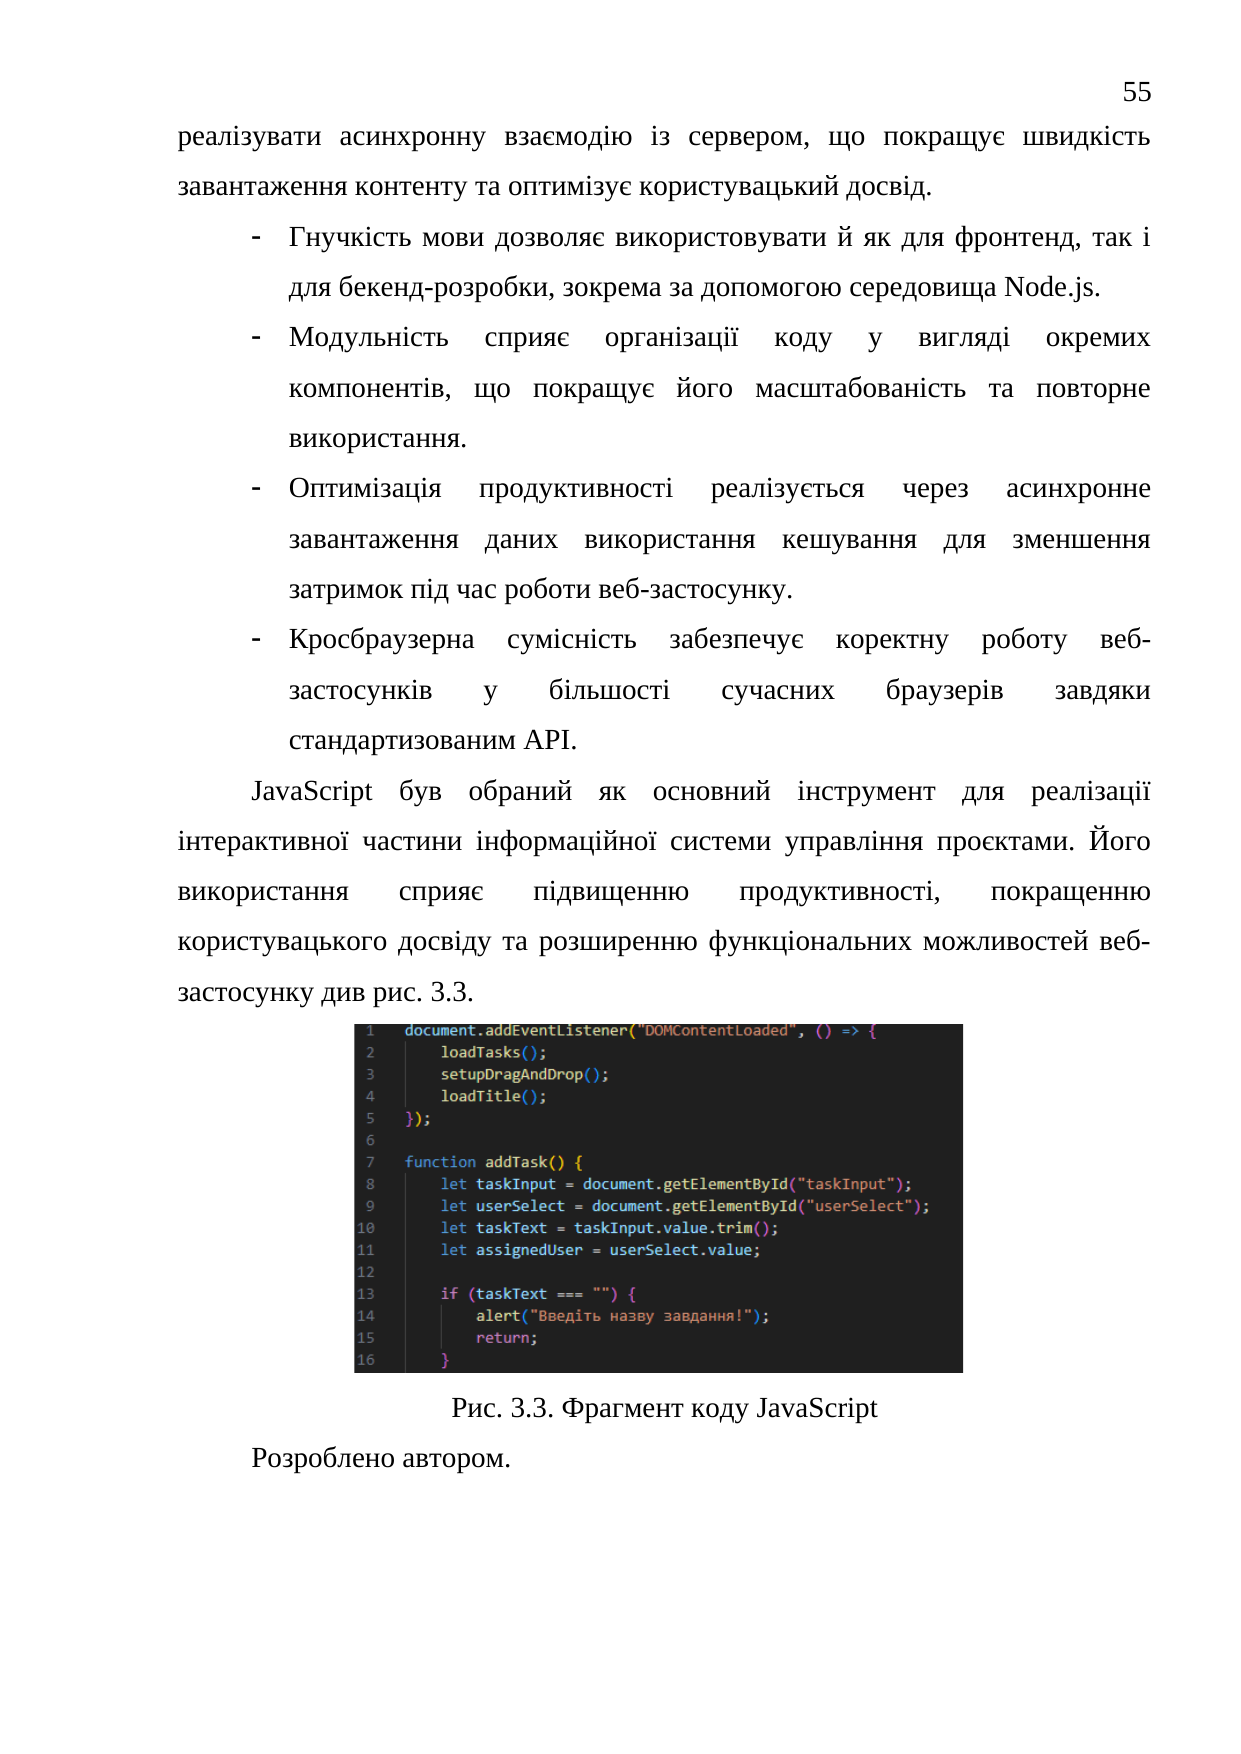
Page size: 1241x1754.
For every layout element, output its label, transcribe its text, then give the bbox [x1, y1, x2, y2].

list Гнучкість мови дозволяє використовувати й як для фронтенд, так і для бекенд-розробки, зокрема за допомогою середовища Node.js. [251, 219, 1152, 303]
list Модульність сприяє організації коду у вигляді окремих компонентів, що покращує його масштабованість та повторне використання. [251, 319, 1152, 454]
list Оптимізація продуктивності реалізується через асинхронне завантаження даних використання кешування для зменшення затримок під час роботи веб-застосунку. [251, 471, 1152, 605]
text JavaScript був обраний як основний інструмент для реалізації інтерактивної частини інформаційної системи управління проєктами. Його використання сприяє підвищенню продуктивності, покращенню користувацького досвіду та розширенню функціональних можливостей веб-застосунку див рис. 3.3. [177, 773, 1152, 1007]
text Розроблено автором. [177, 1440, 1152, 1474]
list Кросбраузерна сумісність забезпечує коректну роботу веб-застосунків у більшості сучасних браузерів завдяки стандартизованим АРІ. [251, 622, 1152, 756]
text реалізувати асинхронну взаємодію із сервером, що покращує швидкість завантаження контенту та оптимізує користувацький досвід. [177, 118, 1152, 202]
picture [354, 1024, 964, 1373]
text Рис. 3.3. Фрагмент коду JavaScript [177, 1390, 1152, 1423]
